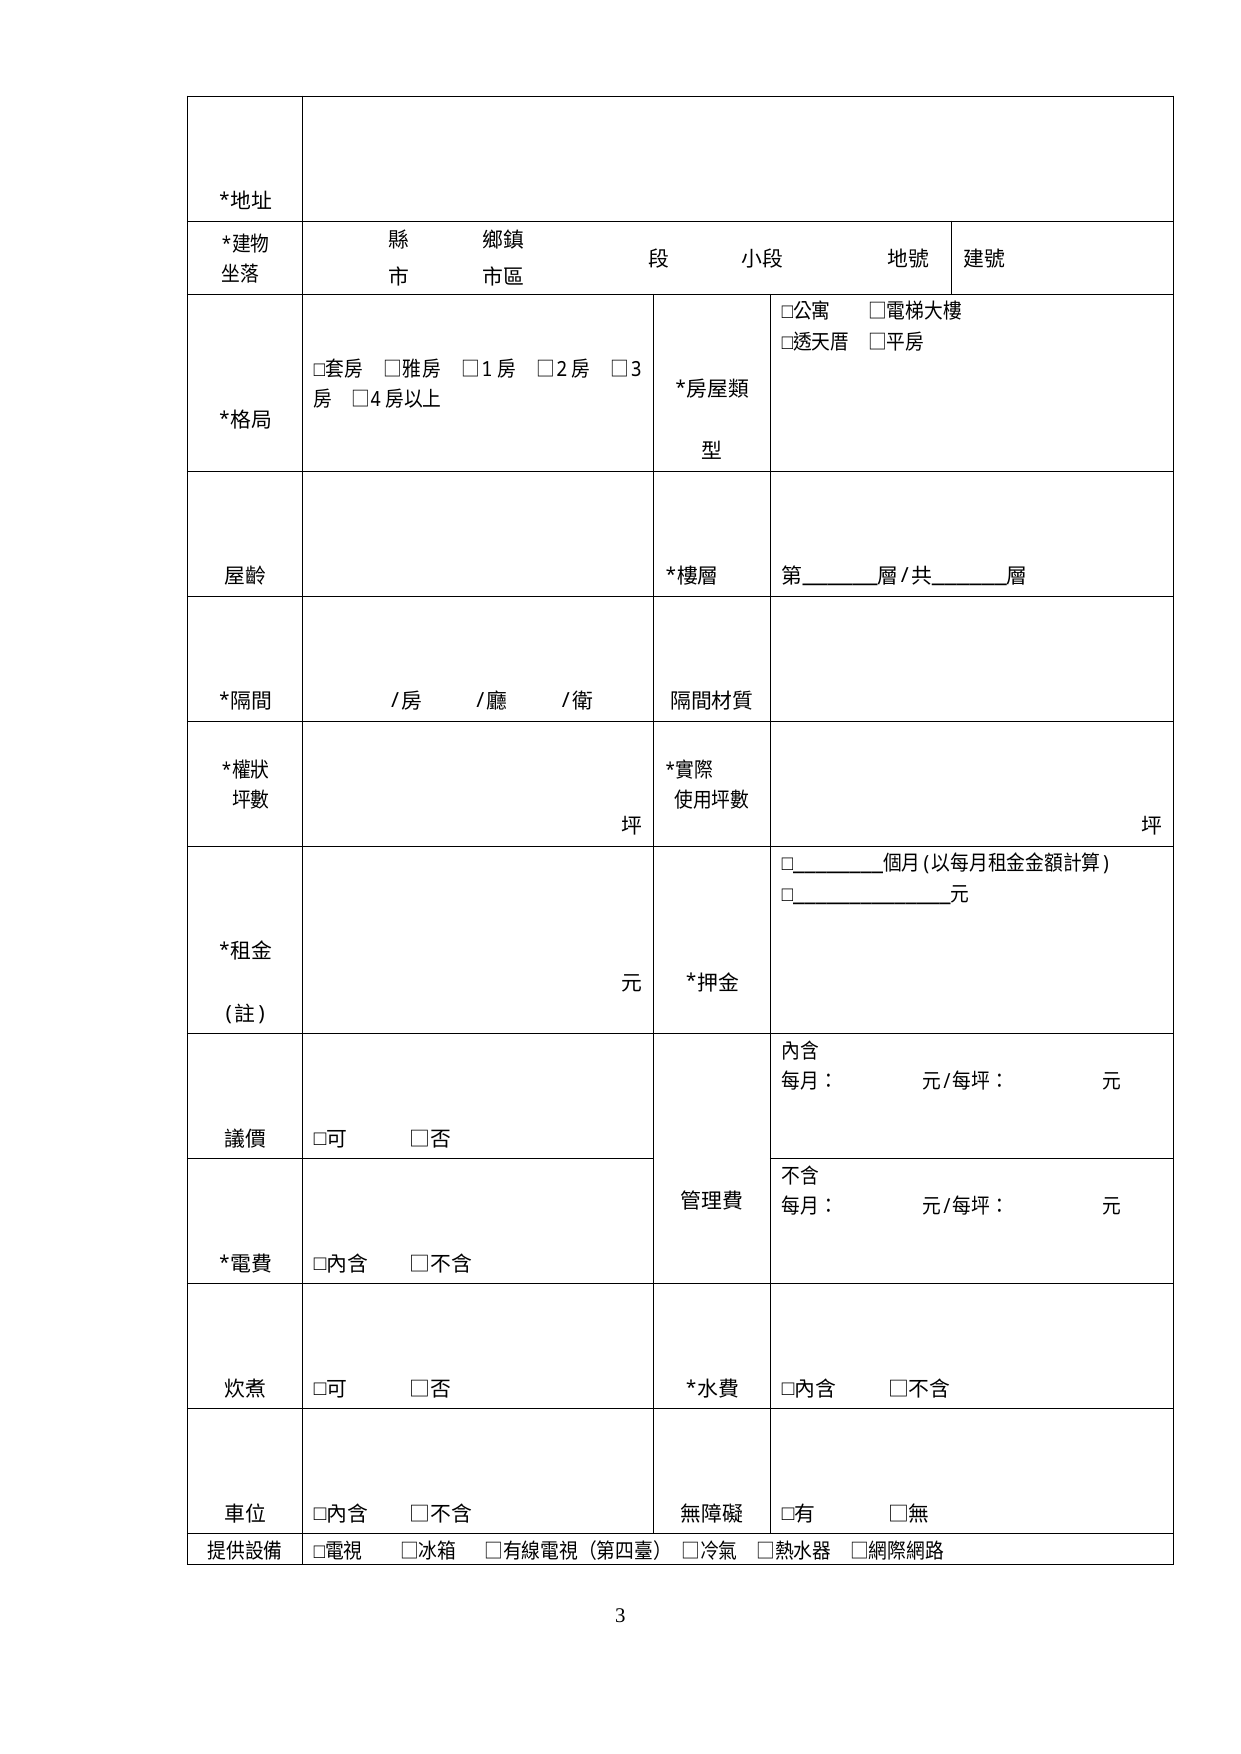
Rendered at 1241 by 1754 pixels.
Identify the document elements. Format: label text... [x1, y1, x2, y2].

table_cell 車位 [188, 1409, 302, 1533]
table_cell /房 /廳 /衛 [303, 597, 653, 721]
table_cell *建物 坐落 [188, 222, 302, 294]
table_cell [303, 472, 653, 596]
table_cell 提供設備 [188, 1534, 302, 1564]
table_cell 內含 每月： 元/每坪： 元 [771, 1034, 1173, 1158]
table_cell 議價 [188, 1034, 302, 1158]
table_cell 建號 [952, 222, 1173, 294]
table_header *地址 [188, 97, 302, 221]
table_cell 坪 [303, 722, 653, 846]
table_cell □電視 □冰箱 □有線電視（第四臺） □冷氣 □熱水器 □網際網路 [303, 1534, 1173, 1564]
table_cell 管理費 [654, 1034, 770, 1283]
table_cell □有 □無 [771, 1409, 1173, 1533]
table_cell □內含 □不含 [303, 1159, 653, 1283]
table_cell 隔間材質 [654, 597, 770, 721]
table_cell *押金 [654, 847, 770, 1033]
table_cell □套房 □雅房 □1房 □2房 □3房 □4房以上 [303, 295, 653, 471]
table_cell *房屋類型 [654, 295, 770, 471]
table_cell 段 小段 地號 [550, 222, 951, 294]
table_cell 炊煮 [188, 1284, 302, 1408]
table_cell *實際 使用坪數 [654, 722, 770, 846]
table_cell 第______層/共______層 [771, 472, 1173, 596]
table_cell 坪 [771, 722, 1173, 846]
table_cell *樓層 [654, 472, 770, 596]
table_cell [771, 597, 1173, 721]
table_cell □公寓 □電梯大樓 □透天厝 □平房 [771, 295, 1173, 471]
table_cell *隔間 [188, 597, 302, 721]
table_cell □可 □否 [303, 1284, 653, 1408]
table_cell 元 [303, 847, 653, 1033]
table_cell *權狀 坪數 [188, 722, 302, 846]
table_cell *租金 (註) [188, 847, 302, 1033]
table_cell 縣 鄉鎮 [303, 222, 550, 255]
table_cell *水費 [654, 1284, 770, 1408]
table_cell 市 市區 [303, 255, 550, 294]
table_cell *格局 [188, 295, 302, 471]
table_header [303, 97, 1173, 221]
table_cell *電費 [188, 1159, 302, 1283]
table_cell □可 □否 [303, 1034, 653, 1158]
table_cell □________個月(以每月租金金額計算) □______________元 [771, 847, 1173, 1033]
table_cell □內含 □不含 [303, 1409, 653, 1533]
table_cell □內含 □不含 [771, 1284, 1173, 1408]
table_cell 屋齡 [188, 472, 302, 596]
table_cell 無障礙 [654, 1409, 770, 1533]
table_cell 不含 每月： 元/每坪： 元 [771, 1159, 1173, 1283]
